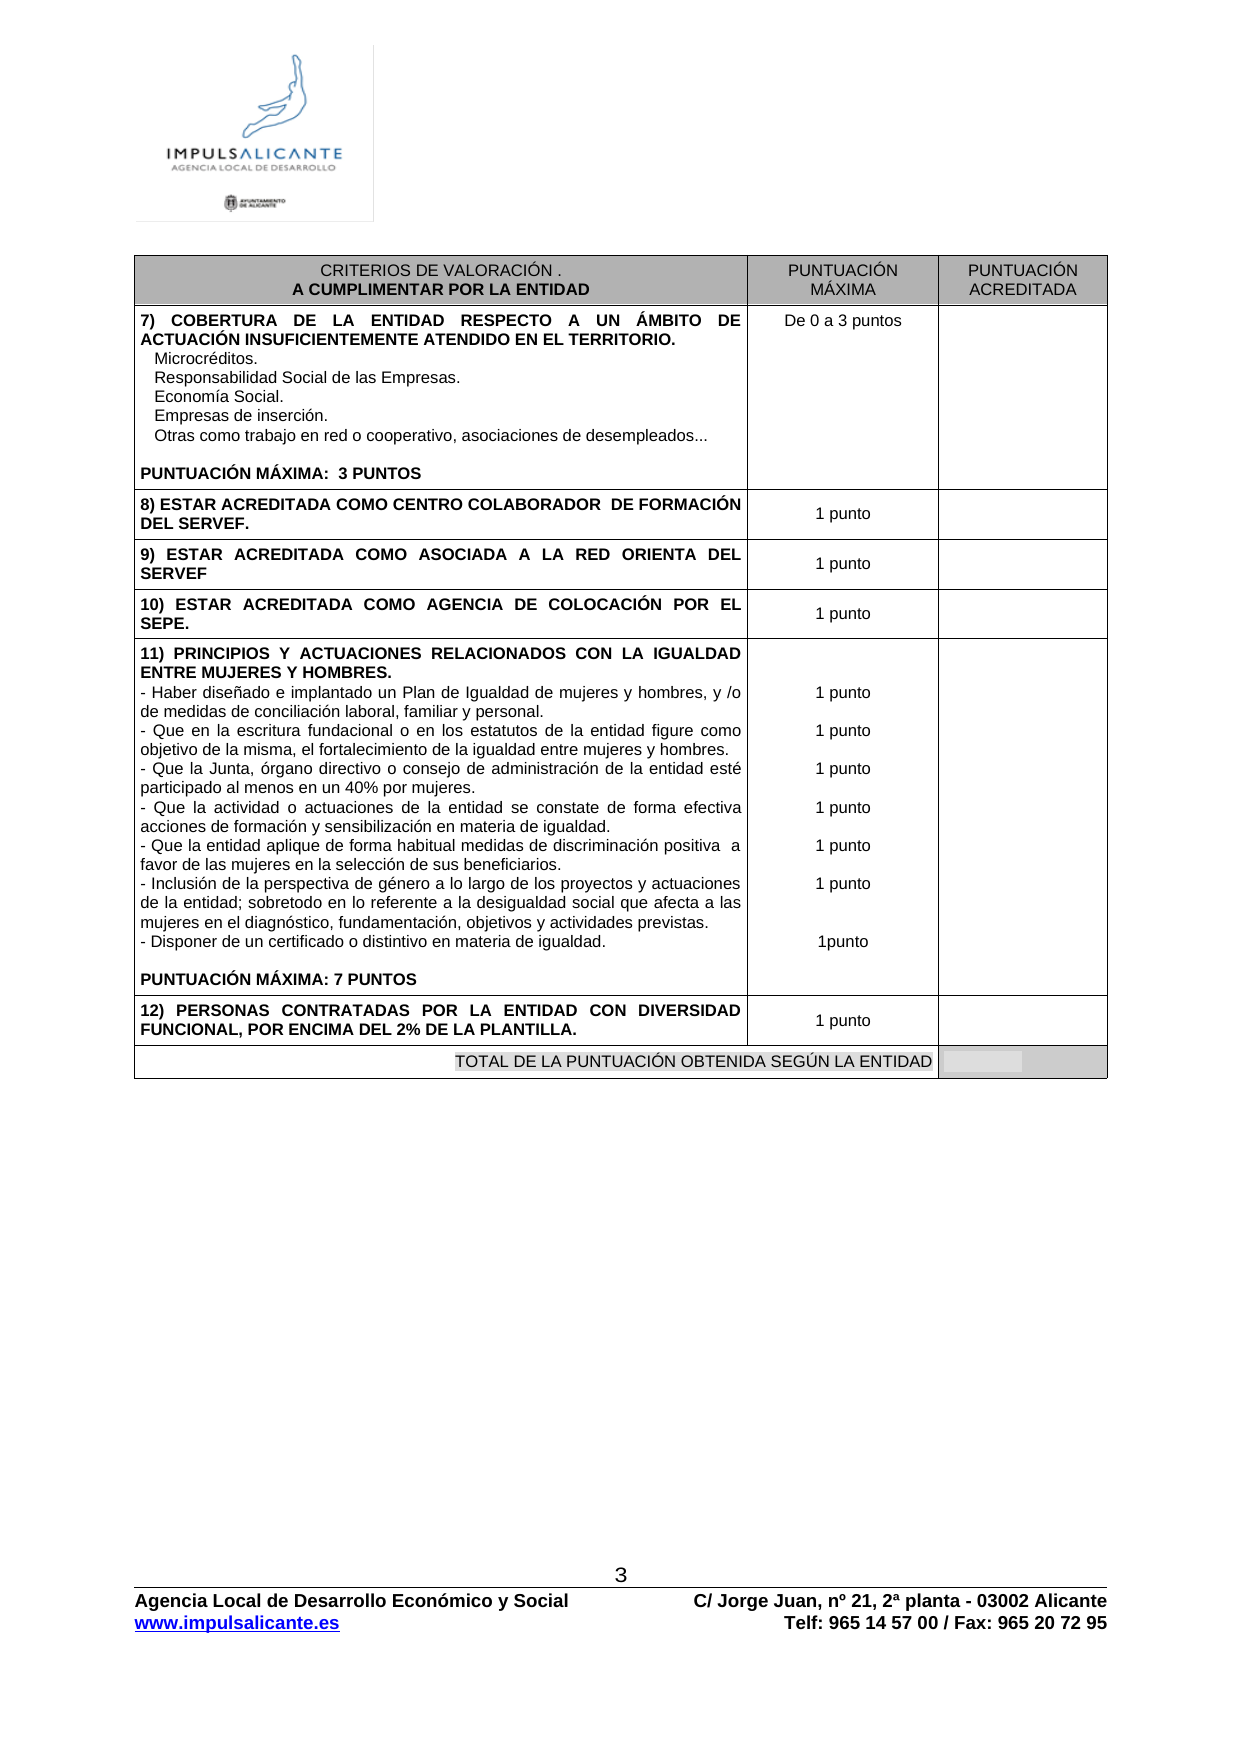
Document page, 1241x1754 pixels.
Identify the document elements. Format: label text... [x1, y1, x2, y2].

table_header PUNTUACIÓN MÁXIMA [748, 256, 938, 304]
table_cell [939, 590, 1107, 638]
table_cell 1 punto [748, 540, 938, 588]
table_cell 8) ESTAR ACREDITADA COMO CENTRO COLABORADOR DE FORMACIÓN DEL SERVEF. [135, 490, 747, 538]
table_cell 1 punto [748, 490, 938, 538]
table_cell [939, 306, 1107, 489]
table_header PUNTUACIÓN ACREDITADA [939, 256, 1107, 304]
table_cell 11) PRINCIPIOS Y ACTUACIONES RELACIONADOS CON LA IGUALDAD ENTRE MUJERES Y HOMBRES. - Haber diseñado e implantado un Plan de Igualdad de mujeres y hombres, y /o de medidas de conciliación laboral, familiar y personal. - Que en la escritura fundacional o en los estatutos de la entidad figure como objetivo de la misma, el fortalecimiento de la igualdad entre mujeres y hombres. - Que la Junta, órgano directivo o consejo de administración de la entidad esté participado al menos en un 40% por mujeres. - Que la actividad o actuaciones de la entidad se constate de forma efectiva acciones de formación y sensibilización en materia de igualdad. - Que la entidad aplique de forma habitual medidas de discriminación positiva a favor de las mujeres en la selección de sus beneficiarios. - Inclusión de la perspectiva de género a lo largo de los proyectos y actuaciones de la entidad; sobretodo en lo referente a la desigualdad social que afecta a las mujeres en el diagnóstico, fundamentación, objetivos y actividades previstas. - Disponer de un certificado o distintivo en materia de igualdad. PUNTUACIÓN MÁXIMA: 7 PUNTOS [135, 639, 747, 995]
table_cell TOTAL DE LA PUNTUACIÓN OBTENIDA SEGÚN LA ENTIDAD [135, 1046, 938, 1078]
table_header CRITERIOS DE VALORACIÓN . A CUMPLIMENTAR POR LA ENTIDAD [135, 256, 747, 304]
table_cell [939, 1046, 1107, 1078]
table_cell 1 punto [748, 590, 938, 638]
table_cell 7) COBERTURA DE LA ENTIDAD RESPECTO A UN ÁMBITO DE ACTUACIÓN INSUFICIENTEMENTE ATENDIDO EN EL TERRITORIO. Microcréditos. Responsabilidad Social de las Empresas. Economía Social. Empresas de inserción. Otras como trabajo en red o cooperativo, asociaciones de desempleados... PUNTUACIÓN MÁXIMA: 3 PUNTOS [135, 306, 747, 489]
table_cell [939, 996, 1107, 1045]
table_cell 1 punto 1 punto 1 punto 1 punto 1 punto 1 punto 1punto [748, 639, 938, 995]
table_cell 12) PERSONAS CONTRATADAS POR LA ENTIDAD CON DIVERSIDAD FUNCIONAL, POR ENCIMA DEL 2% DE LA PLANTILLA. [135, 996, 747, 1045]
table_cell De 0 a 3 puntos [748, 306, 938, 489]
picture [136, 45, 375, 223]
table_cell [939, 490, 1107, 538]
table_cell [939, 639, 1107, 995]
table_cell [939, 540, 1107, 588]
table_cell 1 punto [748, 996, 938, 1045]
table_cell 9) ESTAR ACREDITADA COMO ASOCIADA A LA RED ORIENTA DEL SERVEF [135, 540, 747, 588]
table_cell 10) ESTAR ACREDITADA COMO AGENCIA DE COLOCACIÓN POR EL SEPE. [135, 590, 747, 638]
